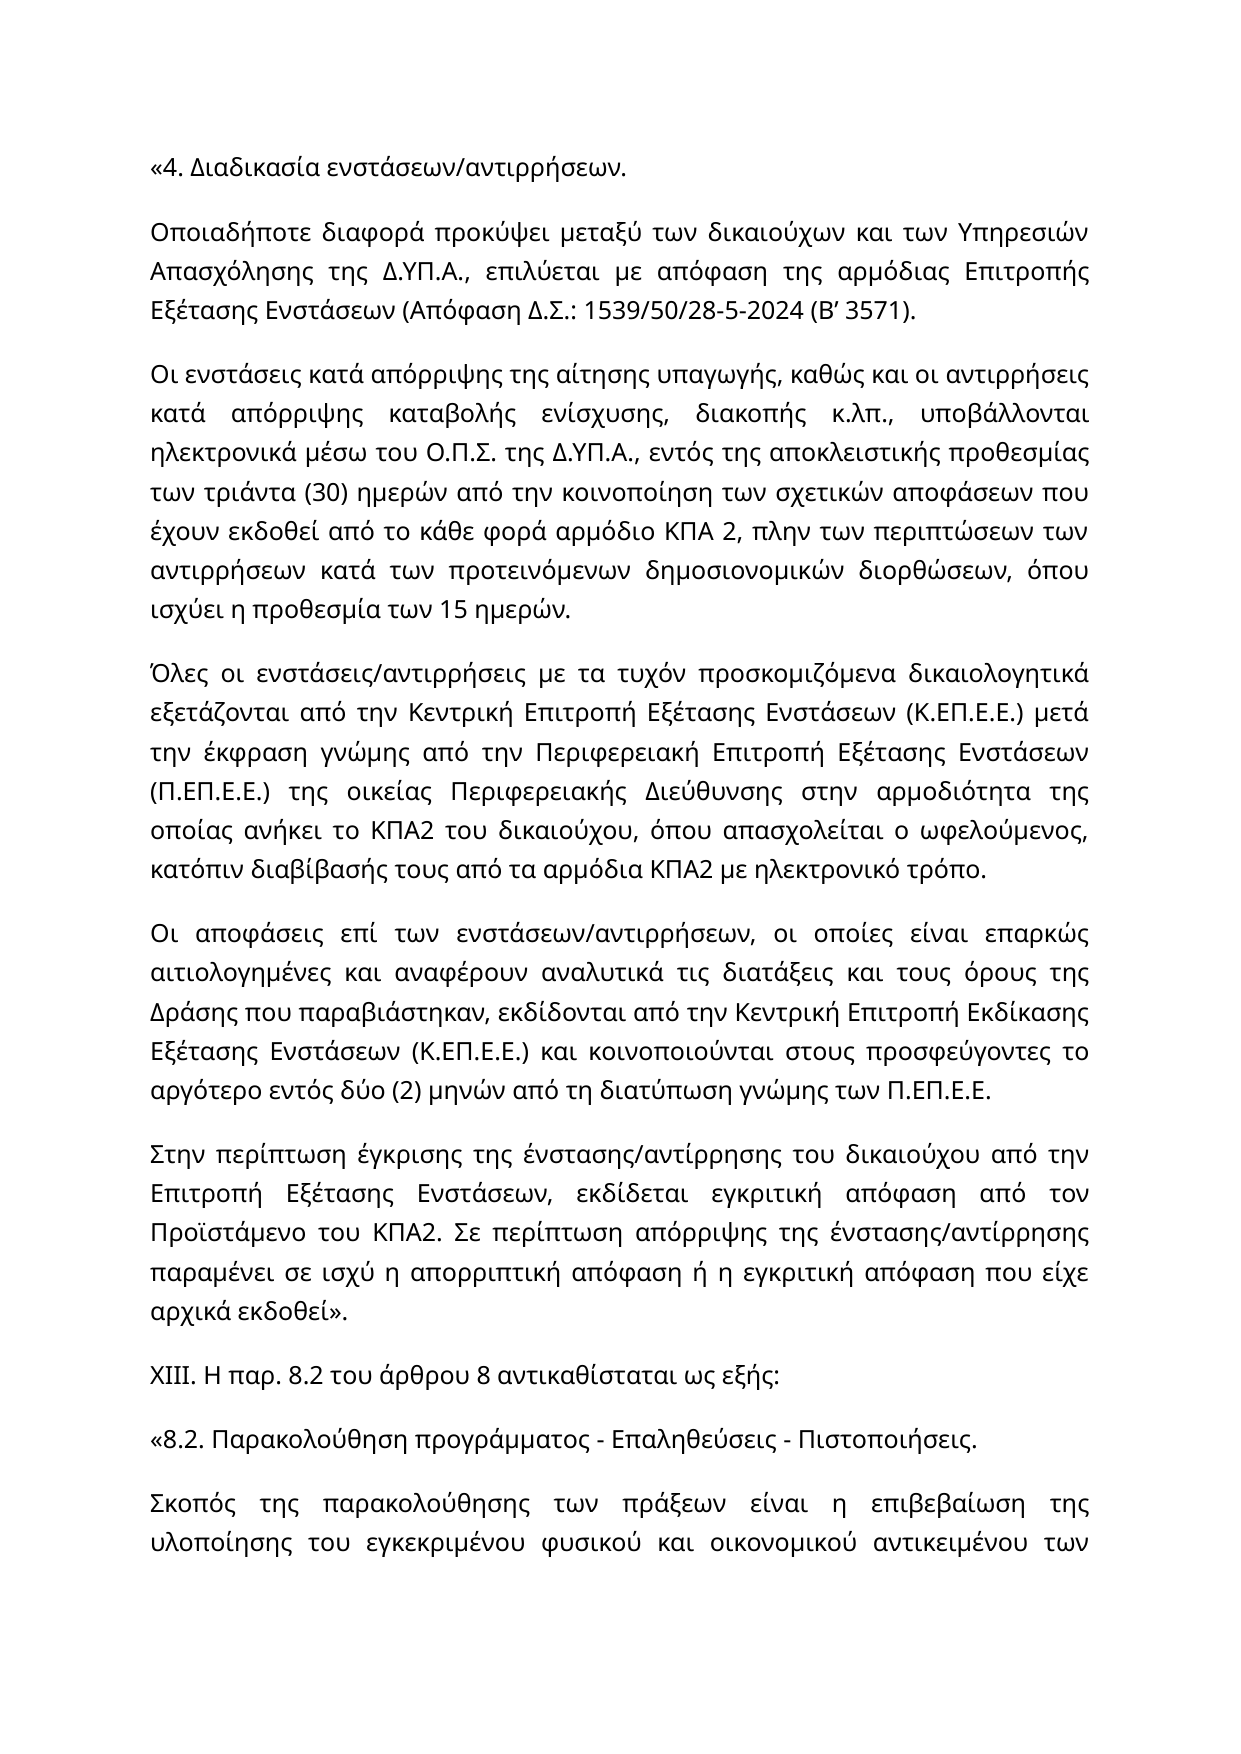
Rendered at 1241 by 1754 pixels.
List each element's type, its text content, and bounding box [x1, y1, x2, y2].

text Στην περίπτωση έγκρισης της ένστασης/αντίρρησης του δικαιούχου από την Επιτροπή Εξέτασης Ενστάσεων, εκδίδεται εγκριτική απόφαση από τον Προϊστάμενο του ΚΠΑ2. Σε περίπτωση απόρριψης της ένστασης/αντίρρησης παραμένει σε ισχύ η απορριπτική απόφαση ή η εγκριτική απόφαση που είχε αρχικά εκδοθεί». [150, 1137, 1090, 1327]
text Οι ενστάσεις κατά απόρριψης της αίτησης υπαγωγής, καθώς και οι αντιρρήσεις κατά απόρριψης καταβολής ενίσχυσης, διακοπής κ.λπ., υποβάλλονται ηλεκτρονικά μέσω του Ο.Π.Σ. της Δ.ΥΠ.Α., εντός της αποκλειστικής προθεσμίας των τριάντα (30) ημερών από την κοινοποίηση των σχετικών αποφάσεων που έχουν εκδοθεί από το κάθε φορά αρμόδιο ΚΠΑ 2, πλην των περιπτώσεων των αντιρρήσεων κατά των προτεινόμενων δημοσιονομικών διορθώσεων, όπου ισχύει η προθεσμία των 15 ημερών. [150, 357, 1090, 626]
text Όλες οι ενστάσεις/αντιρρήσεις με τα τυχόν προσκομιζόμενα δικαιολογητικά εξετάζονται από την Κεντρική Επιτροπή Εξέτασης Ενστάσεων (Κ.ΕΠ.Ε.Ε.) μετά την έκφραση γνώμης από την Περιφερειακή Επιτροπή Εξέτασης Ενστάσεων (Π.ΕΠ.Ε.Ε.) της οικείας Περιφερειακής Διεύθυνσης στην αρμοδιότητα της οποίας ανήκει το ΚΠΑ2 του δικαιούχου, όπου απασχολείται ο ωφελούμενος, κατόπιν διαβίβασής τους από τα αρμόδια ΚΠΑ2 με ηλεκτρονικό τρόπο. [150, 656, 1090, 886]
text Σκοπός της παρακολούθησης των πράξεων είναι η επιβεβαίωση της υλοποίησης του εγκεκριμένου φυσικού και οικονομικού αντικειμένου των [150, 1486, 1090, 1559]
text XΙΙΙ. Η παρ. 8.2 του άρθρου 8 αντικαθίσταται ως εξής: [150, 1357, 1090, 1392]
text «4. Διαδικασία ενστάσεων/αντιρρήσεων. [150, 150, 1090, 184]
text «8.2. Παρακολούθηση προγράμματος - Επαληθεύσεις - Πιστοποιήσεις. [150, 1422, 1090, 1456]
text Οποιαδήποτε διαφορά προκύψει μεταξύ των δικαιούχων και των Υπηρεσιών Απασχόλησης της Δ.ΥΠ.Α., επιλύεται με απόφαση της αρμόδιας Επιτροπής Εξέτασης Ενστάσεων (Απόφαση Δ.Σ.: 1539/50/28-5-2024 (Β’ 3571). [150, 214, 1090, 327]
text Οι αποφάσεις επί των ενστάσεων/αντιρρήσεων, οι οποίες είναι επαρκώς αιτιολογημένες και αναφέρουν αναλυτικά τις διατάξεις και τους όρους της Δράσης που παραβιάστηκαν, εκδίδονται από την Κεντρική Επιτροπή Εκδίκασης Εξέτασης Ενστάσεων (Κ.ΕΠ.Ε.Ε.) και κοινοποιούνται στους προσφεύγοντες το αργότερο εντός δύο (2) μηνών από τη διατύπωση γνώμης των Π.ΕΠ.Ε.Ε. [150, 916, 1090, 1107]
